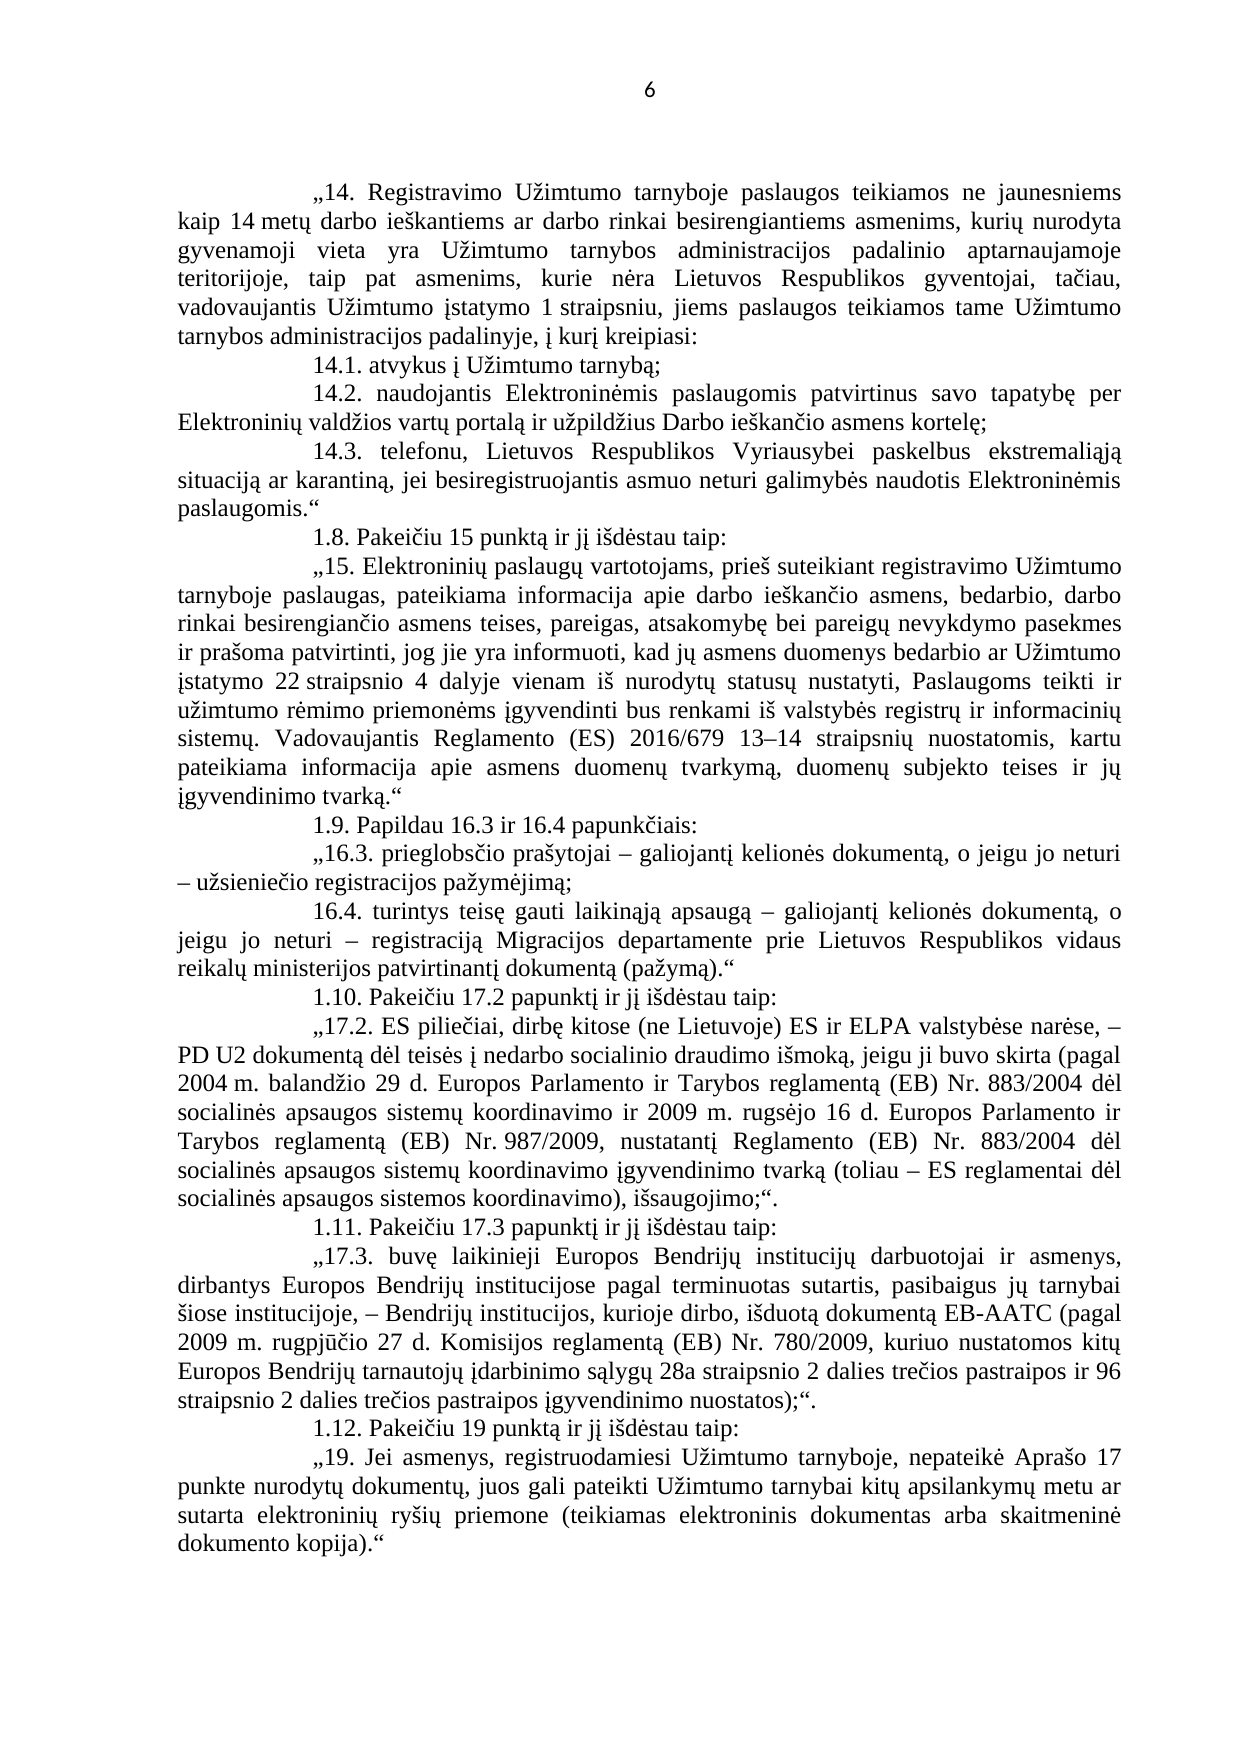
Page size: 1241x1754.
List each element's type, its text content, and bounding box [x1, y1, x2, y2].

text 1.9. Papildau 16.3 ir 16.4 papunkčiais: [177, 810, 1122, 838]
text 14.2. naudojantis Elektroninėmis paslaugomis patvirtinus savo tapatybę per Elektroninių valdžios vartų portalą ir užpildžius Darbo ieškančio asmens kortelę; [177, 378, 1122, 436]
text „15. Elektroninių paslaugų vartotojams, prieš suteikiant registravimo Užimtumo tarnyboje paslaugas, pateikiama informacija apie darbo ieškančio asmens, bedarbio, darbo rinkai besirengiančio asmens teises, pareigas, atsakomybę bei pareigų nevykdymo pasekmes ir prašoma patvirtinti, jog jie yra informuoti, kad jų asmens duomenys bedarbio ar Užimtumo įstatymo 22 straipsnio 4 dalyje vienam iš nurodytų statusų nustatyti, Paslaugoms teikti ir užimtumo rėmimo priemonėms įgyvendinti bus renkami iš valstybės registrų ir informacinių sistemų. Vadovaujantis Reglamento (ES) 2016/679 13–14 straipsnių nuostatomis, kartu pateikiama informacija apie asmens duomenų tvarkymą, duomenų subjekto teises ir jų įgyvendinimo tvarką.“ [177, 551, 1122, 810]
text 1.8. Pakeičiu 15 punktą ir jį išdėstau taip: [177, 522, 1122, 551]
text 1.12. Pakeičiu 19 punktą ir jį išdėstau taip: [177, 1413, 1122, 1442]
text „17.2. ES piliečiai, dirbę kitose (ne Lietuvoje) ES ir ELPA valstybėse narėse, – PD U2 dokumentą dėl teisės į nedarbo socialinio draudimo išmoką, jeigu ji buvo skirta (pagal 2004 m. balandžio 29 d. Europos Parlamento ir Tarybos reglamentą (EB) Nr. 883/2004 dėl socialinės apsaugos sistemų koordinavimo ir 2009 m. rugsėjo 16 d. Europos Parlamento ir Tarybos reglamentą (EB) Nr. 987/2009, nustatantį Reglamento (EB) Nr. 883/2004 dėl socialinės apsaugos sistemų koordinavimo įgyvendinimo tvarką (toliau – ES reglamentai dėl socialinės apsaugos sistemos koordinavimo), išsaugojimo;“. [177, 1011, 1122, 1212]
text „16.3. prieglobsčio prašytojai – galiojantį kelionės dokumentą, o jeigu jo neturi – užsieniečio registracijos pažymėjimą; [177, 838, 1122, 896]
text „19. Jei asmenys, registruodamiesi Užimtumo tarnyboje, nepateikė Aprašo 17 punkte nurodytų dokumentų, juos gali pateikti Užimtumo tarnybai kitų apsilankymų metu ar sutarta elektroninių ryšių priemone (teikiamas elektroninis dokumentas arba skaitmeninė dokumento kopija).“ [177, 1442, 1122, 1557]
text „14. Registravimo Užimtumo tarnyboje paslaugos teikiamos ne jaunesniems kaip 14 metų darbo ieškantiems ar darbo rinkai besirengiantiems asmenims, kurių nurodyta gyvenamoji vieta yra Užimtumo tarnybos administracijos padalinio aptarnaujamoje teritorijoje, taip pat asmenims, kurie nėra Lietuvos Respublikos gyventojai, tačiau, vadovaujantis Užimtumo įstatymo 1 straipsniu, jiems paslaugos teikiamos tame Užimtumo tarnybos administracijos padalinyje, į kurį kreipiasi: [177, 177, 1122, 350]
text 14.3. telefonu, Lietuvos Respublikos Vyriausybei paskelbus ekstremaliąją situaciją ar karantiną, jei besiregistruojantis asmuo neturi galimybės naudotis Elektroninėmis paslaugomis.“ [177, 436, 1122, 522]
text 16.4. turintys teisę gauti laikinąją apsaugą – galiojantį kelionės dokumentą, o jeigu jo neturi – registraciją Migracijos departamente prie Lietuvos Respublikos vidaus reikalų ministerijos patvirtinantį dokumentą (pažymą).“ [177, 896, 1122, 982]
text „17.3. buvę laikinieji Europos Bendrijų institucijų darbuotojai ir asmenys, dirbantys Europos Bendrijų institucijose pagal terminuotas sutartis, pasibaigus jų tarnybai šiose institucijoje, – Bendrijų institucijos, kurioje dirbo, išduotą dokumentą EB-AATC (pagal 2009 m. rugpjūčio 27 d. Komisijos reglamentą (EB) Nr. 780/2009, kuriuo nustatomos kitų Europos Bendrijų tarnautojų įdarbinimo sąlygų 28a straipsnio 2 dalies trečios pastraipos ir 96 straipsnio 2 dalies trečios pastraipos įgyvendinimo nuostatos);“. [177, 1241, 1122, 1413]
text 1.11. Pakeičiu 17.3 papunktį ir jį išdėstau taip: [177, 1212, 1122, 1241]
text 1.10. Pakeičiu 17.2 papunktį ir jį išdėstau taip: [177, 982, 1122, 1011]
text 14.1. atvykus į Užimtumo tarnybą; [177, 350, 1122, 378]
